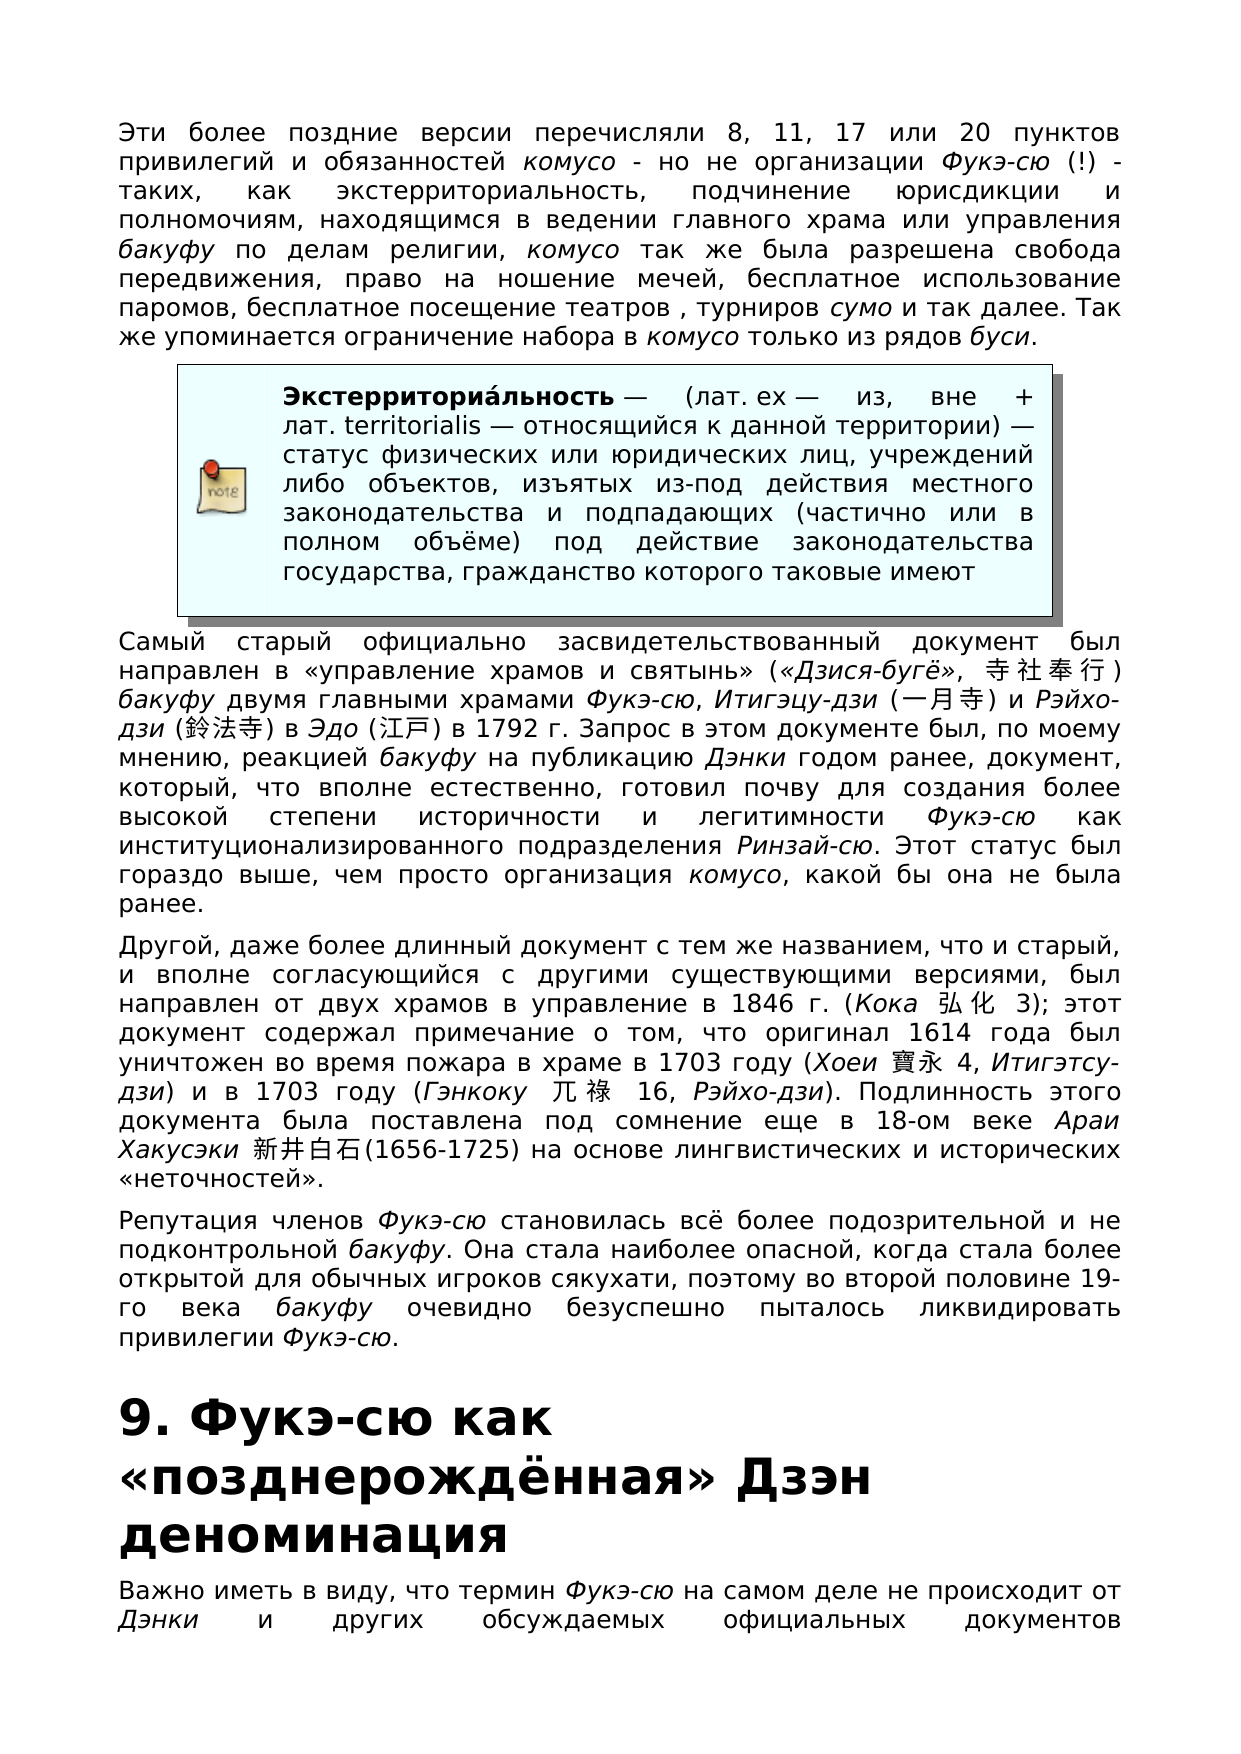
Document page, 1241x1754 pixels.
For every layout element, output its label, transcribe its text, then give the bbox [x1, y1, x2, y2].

text Самый старый официально засвидетельствованный документ был направлен в «управление храмов и святынь» («Дзися-бугё», 寺社奉行) бакуфу двумя главными храмами Фукэ-сю, Итигэцу-дзи (一月寺) и Рэйхо-дзи (鈴法寺) в Эдо (江戸) в 1792 г. Запрос в этом документе был, по моему мнению, реакцией бакуфу на публикацию Дэнки годом ранее, документ, который, что вполне естественно, готовил почву для создания более высокой степени историчности и легитимности Фукэ-сю как институционализированного подразделения Ринзай-сю. Этот статус был гораздо выше, чем просто организация комусо, какой бы она не была ранее. [118, 627, 1122, 918]
picture [183, 452, 259, 528]
subtitle 9. Фукэ-сю как «позднерождённая» Дзэн деноминация [118, 1389, 1122, 1564]
text Важно иметь в виду, что термин Фукэ-сю на самом деле не происходит от Дэнки и других обсуждаемых официальных документов [118, 1577, 1122, 1635]
text Другой, даже более длинный документ с тем же названием, что и старый, и вполне согласующийся с другими существующими версиями, был направлен от двух храмов в управление в 1846 г. (Кока 弘化 3); этот документ содержал примечание о том, что оригинал 1614 года был уничтожен во время пожара в храме в 1703 году (Хоеи 寶永 4, Итигэтсу-дзи) и в 1703 году (Гэнкоку 兀祿 16, Рэйхо-дзи). Подлинность этого документа была поставлена под сомнение еще в 18-ом веке Араи Хакусэки 新井白石(1656-1725) на основе лингвистических и исторических «неточностей». [118, 931, 1122, 1193]
table_header Экстерриториа́льность — (лат. ex — из, вне + лат. territorialis — относящийся к данной территории) — статус физических или юридических лиц, учреждений либо объектов, изъятых из-под действия местного законодательства и подпадающих (частично или в полном объёме) под действие законодательства государства, гражданство которого таковые имеют [265, 365, 1052, 616]
text Репутация членов Фукэ-сю становилась всё более подозрительной и не подконтрольной бакуфу. Она стала наиболее опасной, когда стала более открытой для обычных игроков сякухати, поэтому во второй половине 19-го века бакуфу очевидно безуспешно пыталось ликвидировать привилегии Фукэ-сю. [118, 1206, 1122, 1352]
text Эти более поздние версии перечисляли 8, 11, 17 или 20 пунктов привилегий и обязанностей комусо - но не организации Фукэ-сю (!) - таких, как экстерриториальность, подчинение юрисдикции и полномочиям, находящимся в ведении главного храма или управления бакуфу по делам религии, комусо так же была разрешена свобода передвижения, право на ношение мечей, бесплатное использование паромов, бесплатное посещение театров , турниров сумо и так далее. Так же упоминается ограничение набора в комусо только из рядов буси. [118, 118, 1122, 351]
table_header [178, 365, 264, 616]
